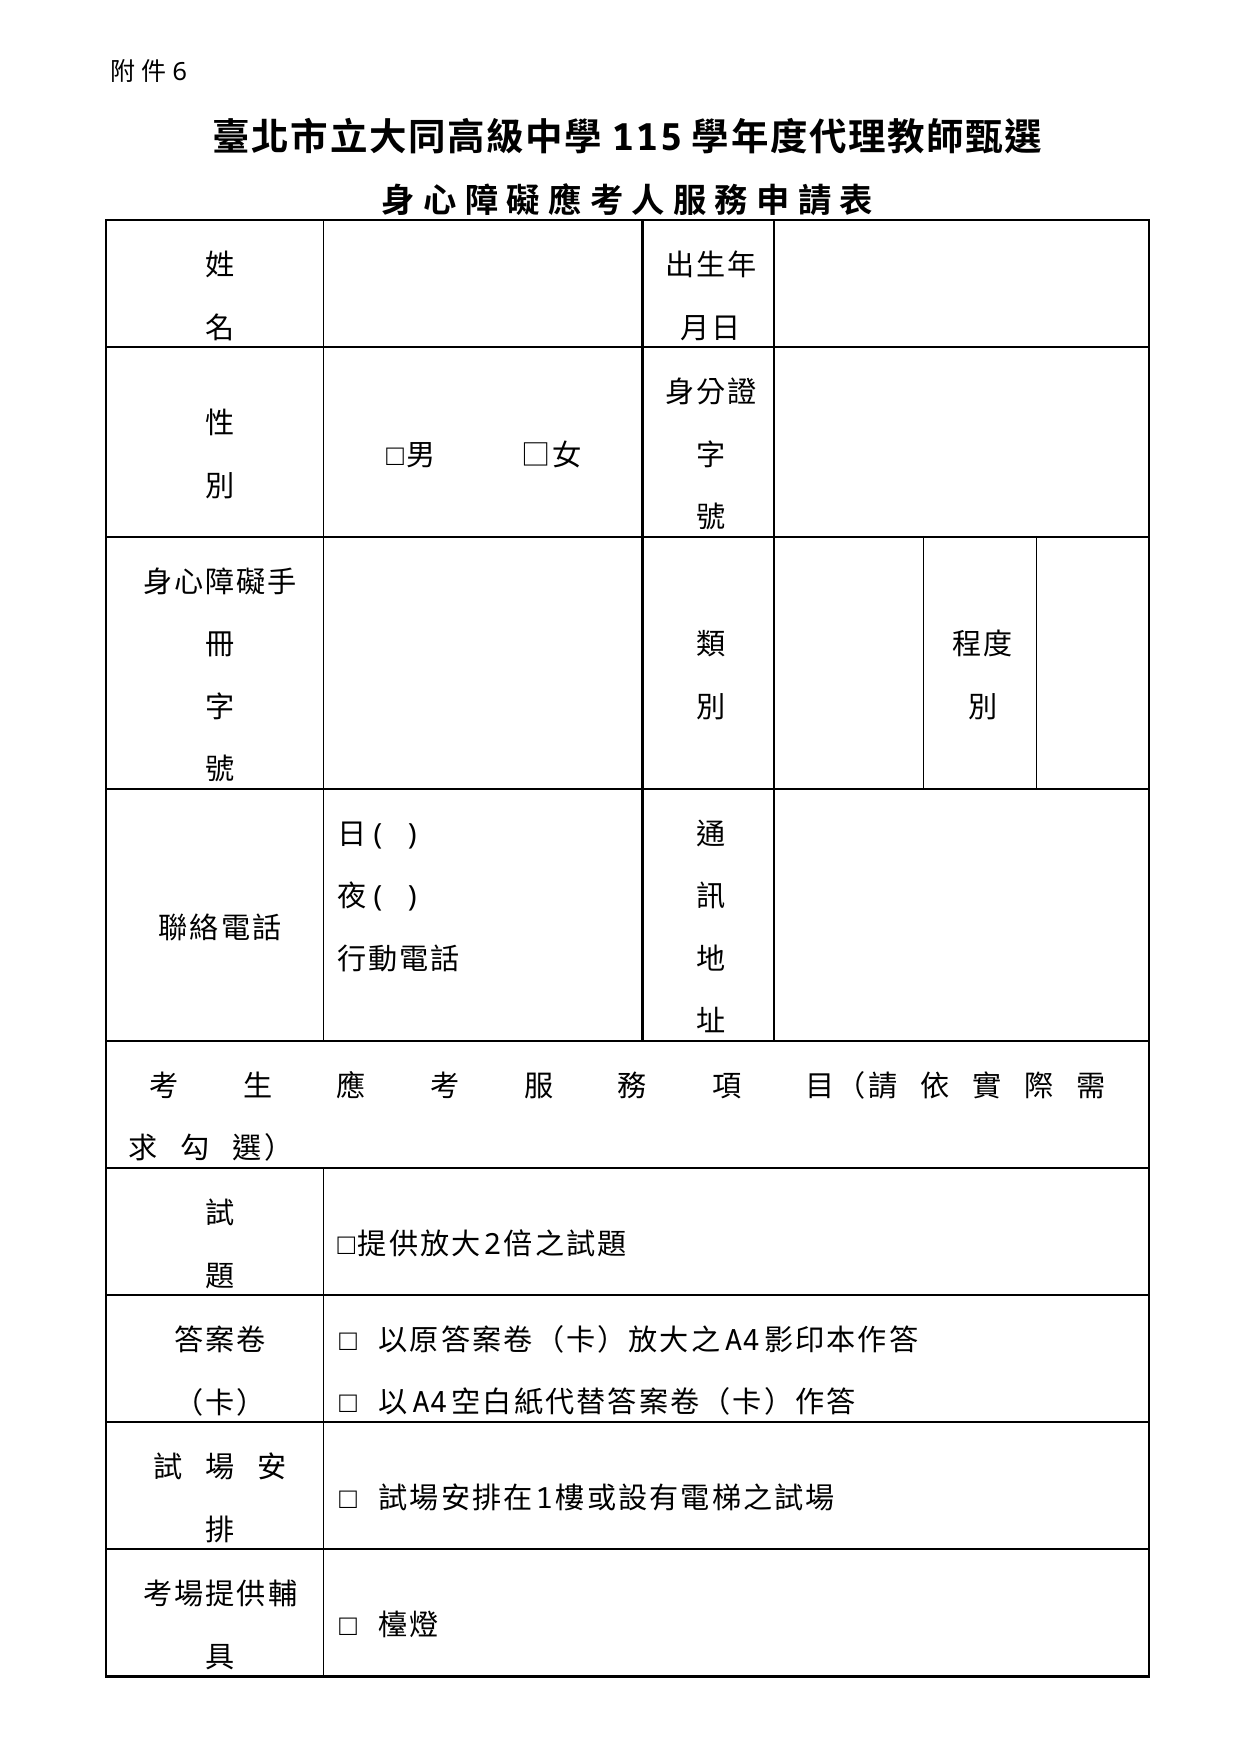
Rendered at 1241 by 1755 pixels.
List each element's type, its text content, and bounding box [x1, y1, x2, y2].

table_cell 聯絡電話 [107, 790, 323, 1040]
table_cell [775, 790, 1148, 1040]
table_cell 考 生 應 考 服 務 項 目（請 依 實 際 需 求 勾 選） [107, 1042, 1148, 1167]
table_cell □ 試場安排在1樓或設有電梯之試場 [324, 1423, 1148, 1548]
table_header 出生年月日 [644, 221, 773, 346]
table_cell 類 別 [644, 538, 773, 788]
table_cell 試 題 [107, 1169, 323, 1294]
table_cell □男 □女 [324, 348, 641, 536]
table_cell 通 訊 地 址 [644, 790, 773, 1040]
text 身心障礙應考人服務申請表 [107, 157, 1148, 219]
table_cell 考場提供輔具 [107, 1550, 323, 1675]
table_cell 答案卷（卡） [107, 1296, 323, 1421]
table_cell 試 場 安 排 [107, 1423, 323, 1548]
table_cell 身分證 字 號 [644, 348, 773, 536]
table_header [775, 221, 1148, 346]
table_cell [775, 538, 923, 788]
table_cell □ 以原答案卷（卡）放大之A4影印本作答 □ 以A4空白紙代替答案卷（卡）作答 [324, 1296, 1148, 1421]
table_header [324, 221, 641, 346]
text 臺北市立大同高級中學115學年度代理教師甄選 [107, 123, 1148, 157]
table_cell [324, 538, 641, 788]
table_cell 身心障礙手冊 字 號 [107, 538, 323, 788]
table_cell □提供放大2倍之試題 [324, 1169, 1148, 1294]
table_cell [775, 348, 1148, 536]
table_cell 日( ) 夜( ) 行動電話 [324, 790, 641, 1040]
text 附件6 [107, 27, 1148, 90]
table_cell 性 別 [107, 348, 323, 536]
table_header 姓 名 [107, 221, 323, 346]
table_cell 程度別 [924, 538, 1036, 788]
table_cell [1037, 538, 1148, 788]
table_cell □ 檯燈 [324, 1550, 1148, 1675]
